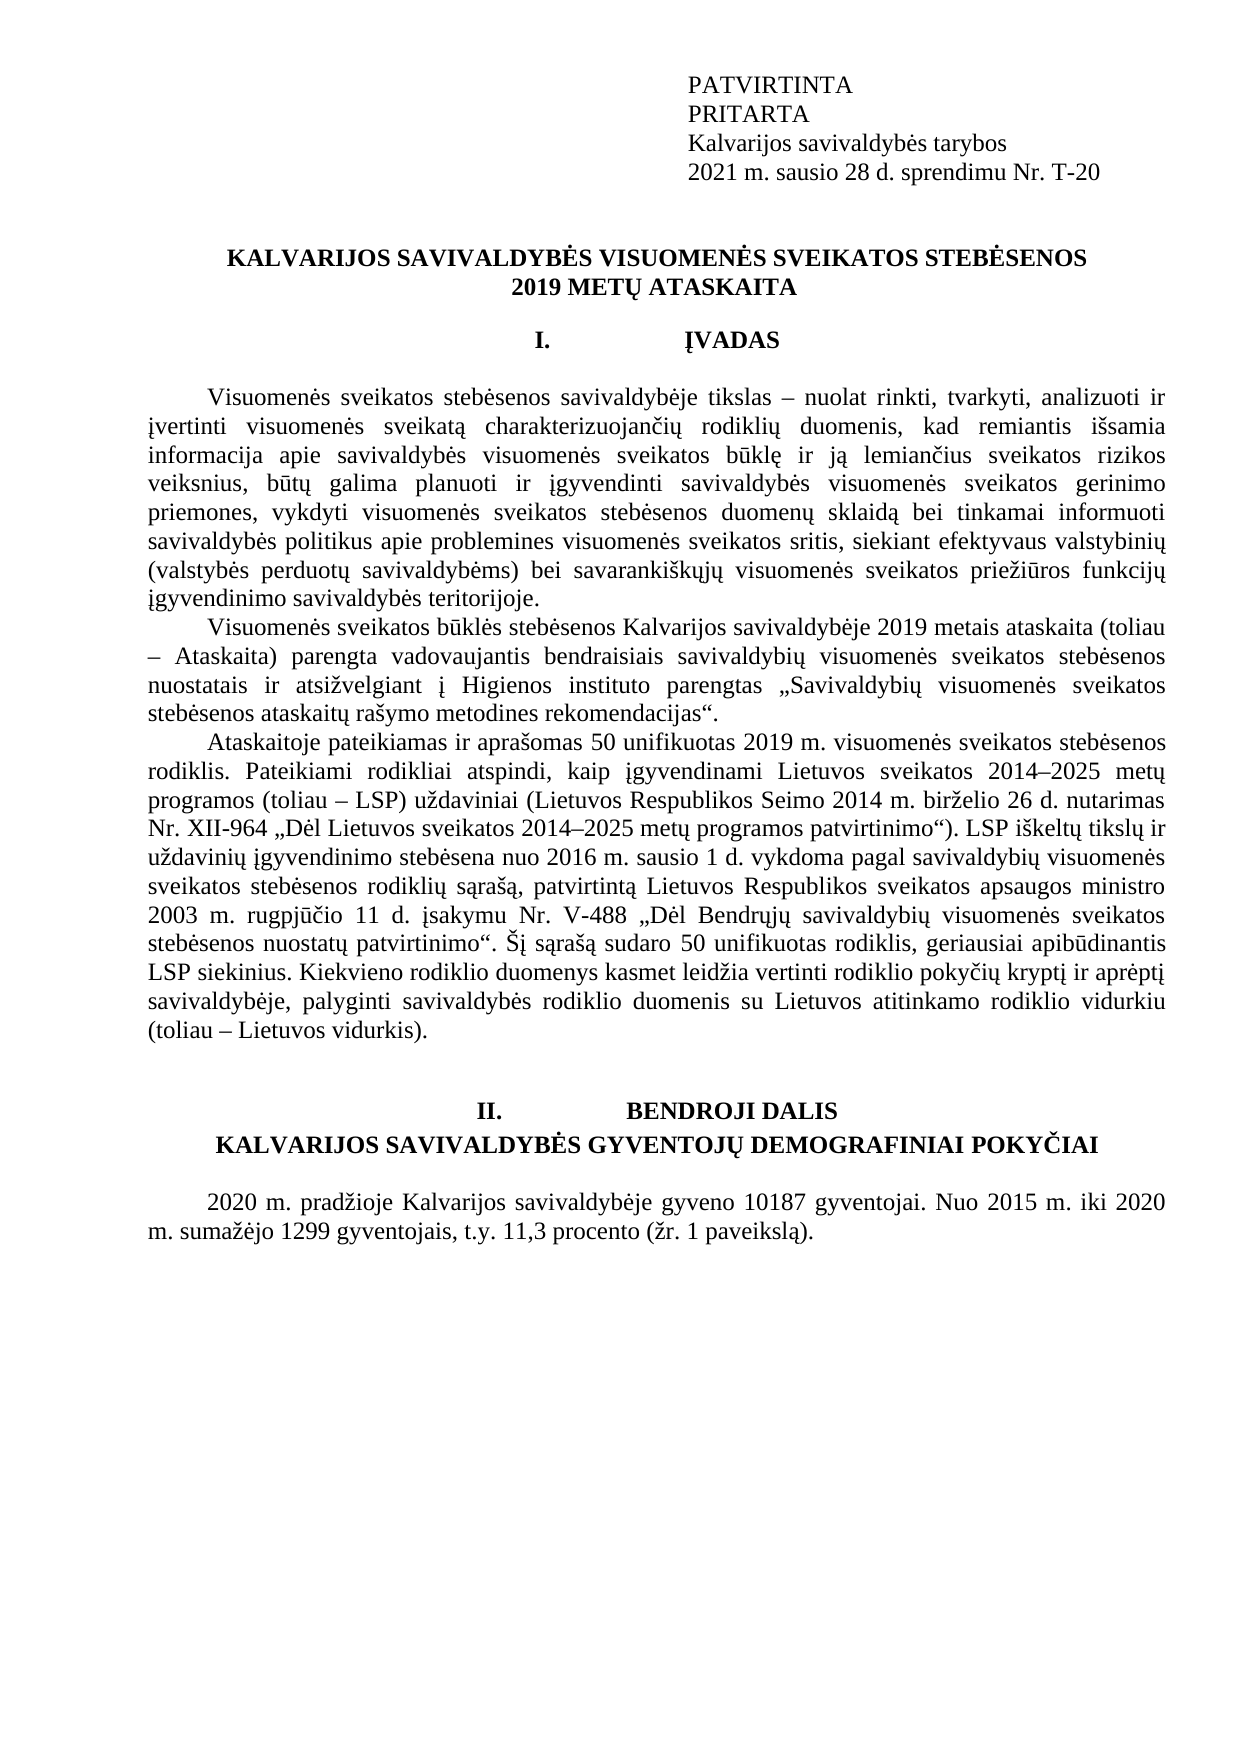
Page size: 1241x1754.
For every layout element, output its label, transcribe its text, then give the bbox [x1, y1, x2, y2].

text KALVARIJOS SAVIVALDYBĖS VISUOMENĖS SVEIKATOS STEBĖSENOS [148, 243, 1167, 272]
text PRITARTA [688, 99, 1167, 128]
text II. BENDROJI DALIS [148, 1096, 1167, 1125]
text 2021 m. sausio 28 d. sprendimu Nr. T-20 [688, 157, 1167, 186]
text 2019 METŲ ATASKAITA [148, 272, 1167, 301]
text Kalvarijos savivaldybės tarybos [688, 128, 1167, 157]
text PATVIRTINTA [688, 71, 1167, 99]
text KALVARIJOS SAVIVALDYBĖS GYVENTOJŲ DEMOGRAFINIAI POKYČIAI [148, 1130, 1167, 1158]
text 2020 m. pradžioje Kalvarijos savivaldybėje gyveno 10187 gyventojai. Nuo 2015 m. iki 2020 m. sumažėjo 1299 gyventojais, t.y. 11,3 procento (žr. 1 paveikslą). [148, 1187, 1167, 1245]
text I. ĮVADAS [148, 325, 1167, 353]
text Visuomenės sveikatos būklės stebėsenos Kalvarijos savivaldybėje 2019 metais ataskaita (toliau – Ataskaita) parengta vadovaujantis bendraisiais savivaldybių visuomenės sveikatos stebėsenos nuostatais ir atsižvelgiant į Higienos instituto parengtas „Savivaldybių visuomenės sveikatos stebėsenos ataskaitų rašymo metodines rekomendacijas“. [148, 612, 1167, 727]
text Visuomenės sveikatos stebėsenos savivaldybėje tikslas – nuolat rinkti, tvarkyti, analizuoti ir įvertinti visuomenės sveikatą charakterizuojančių rodiklių duomenis, kad remiantis išsamia informacija apie savivaldybės visuomenės sveikatos būklę ir ją lemiančius sveikatos rizikos veiksnius, būtų galima planuoti ir įgyvendinti savivaldybės visuomenės sveikatos gerinimo priemones, vykdyti visuomenės sveikatos stebėsenos duomenų sklaidą bei tinkamai informuoti savivaldybės politikus apie problemines visuomenės sveikatos sritis, siekiant efektyvaus valstybinių (valstybės perduotų savivaldybėms) bei savarankiškųjų visuomenės sveikatos priežiūros funkcijų įgyvendinimo savivaldybės teritorijoje. [148, 382, 1167, 612]
text Ataskaitoje pateikiamas ir aprašomas 50 unifikuotas 2019 m. visuomenės sveikatos stebėsenos rodiklis. Pateikiami rodikliai atspindi, kaip įgyvendinami Lietuvos sveikatos 2014–2025 metų programos (toliau – LSP) uždaviniai (Lietuvos Respublikos Seimo 2014 m. birželio 26 d. nutarimas Nr. XII-964 „Dėl Lietuvos sveikatos 2014–2025 metų programos patvirtinimo“). LSP iškeltų tikslų ir uždavinių įgyvendinimo stebėsena nuo 2016 m. sausio 1 d. vykdoma pagal savivaldybių visuomenės sveikatos stebėsenos rodiklių sąrašą, patvirtintą Lietuvos Respublikos sveikatos apsaugos ministro 2003 m. rugpjūčio 11 d. įsakymu Nr. V-488 „Dėl Bendrųjų savivaldybių visuomenės sveikatos stebėsenos nuostatų patvirtinimo“. Šį sąrašą sudaro 50 unifikuotas rodiklis, geriausiai apibūdinantis LSP siekinius. Kiekvieno rodiklio duomenys kasmet leidžia vertinti rodiklio pokyčių kryptį ir aprėptį savivaldybėje, palyginti savivaldybės rodiklio duomenis su Lietuvos atitinkamo rodiklio vidurkiu (toliau – Lietuvos vidurkis). [148, 727, 1167, 1043]
